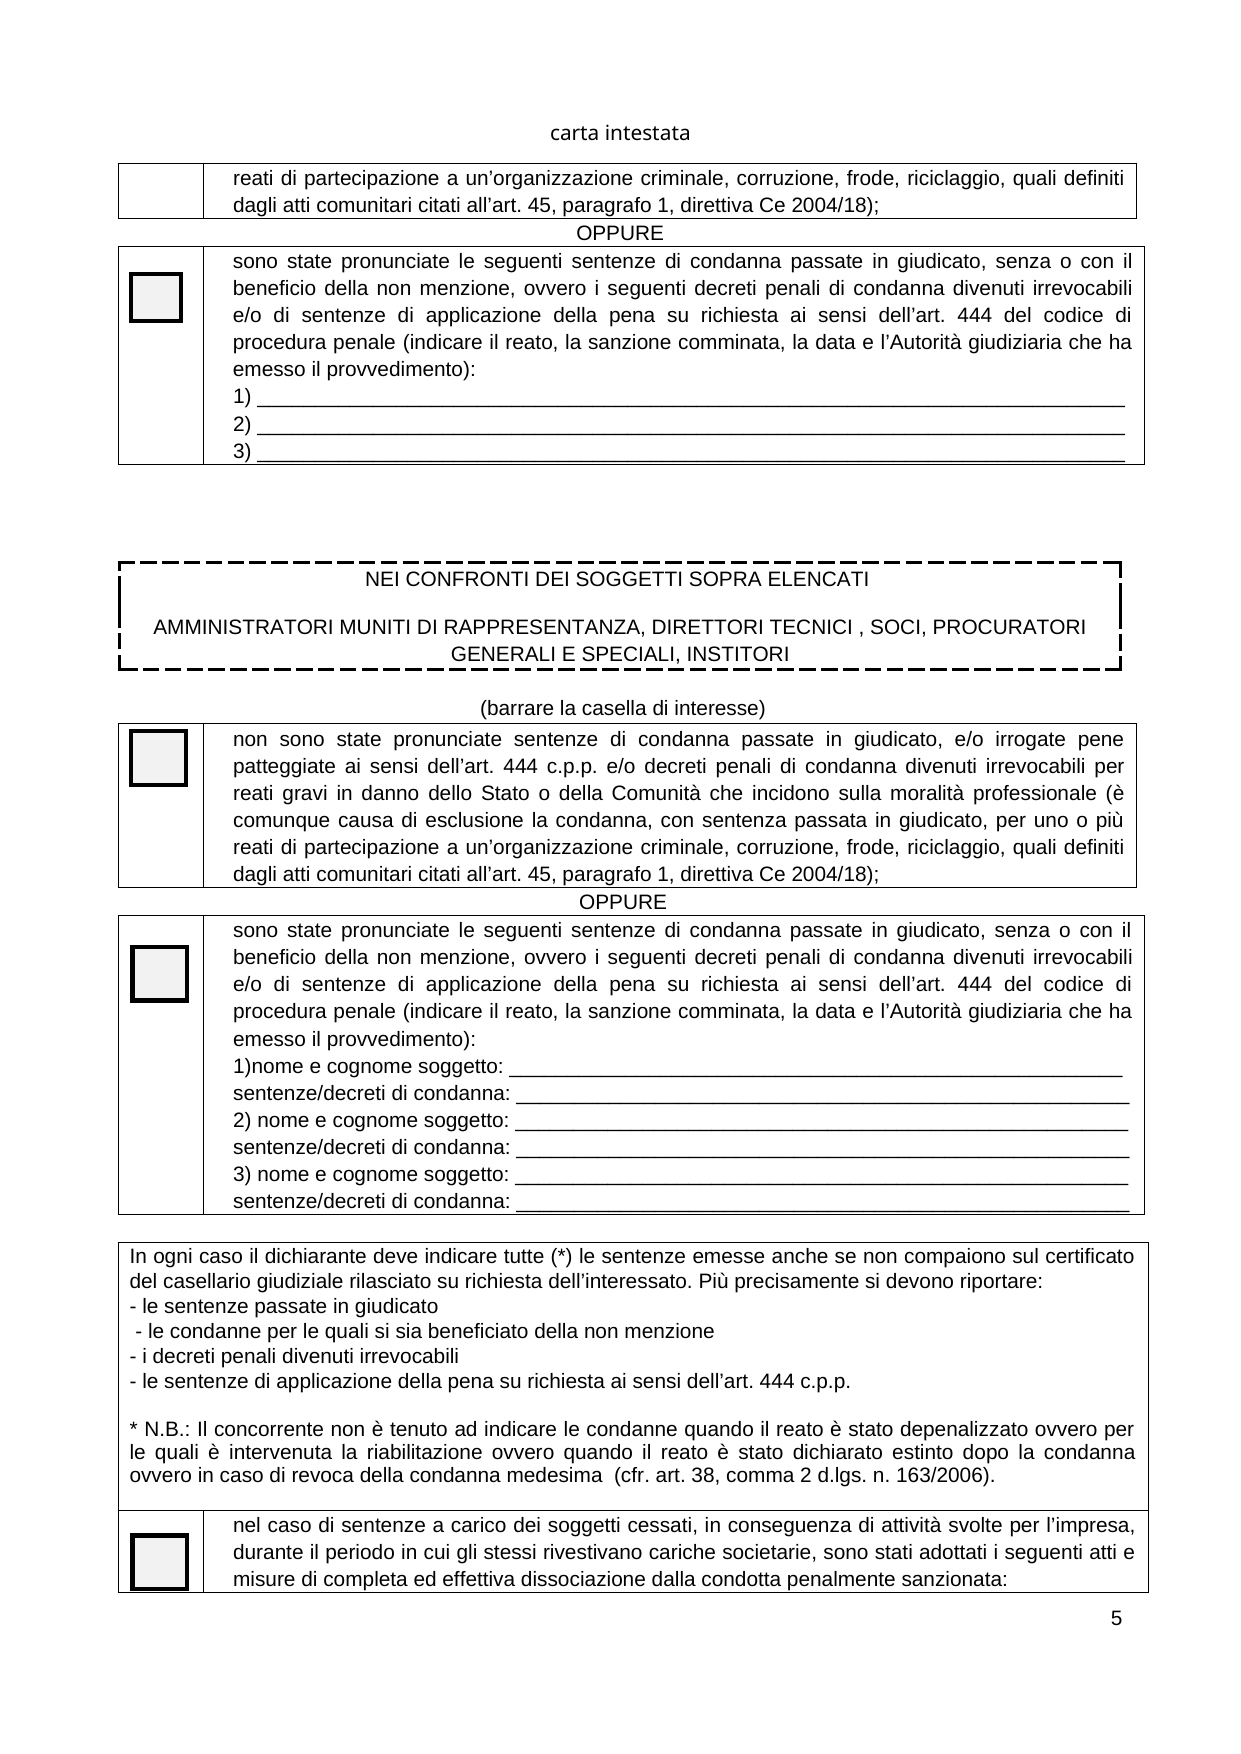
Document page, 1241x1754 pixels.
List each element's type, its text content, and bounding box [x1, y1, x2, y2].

table_header [119, 916, 203, 1214]
text AMMINISTRATORI MUNITI DI RAPPRESENTANZA, DIRETTORI TECNICI , SOCI, PROCURATORI GENERALI E SPECIALI, INSTITORI [118, 609, 1122, 671]
table_header [119, 724, 203, 887]
text OPPURE [118, 219, 1122, 246]
text OPPURE [118, 888, 1122, 915]
table_header [119, 164, 203, 218]
text (barrare la casella di interesse) [118, 696, 1122, 720]
table_cell [119, 1511, 203, 1592]
table_header [119, 247, 203, 463]
text NEI CONFRONTI DEI SOGGETTI SOPRA ELENCATI [118, 561, 1122, 590]
